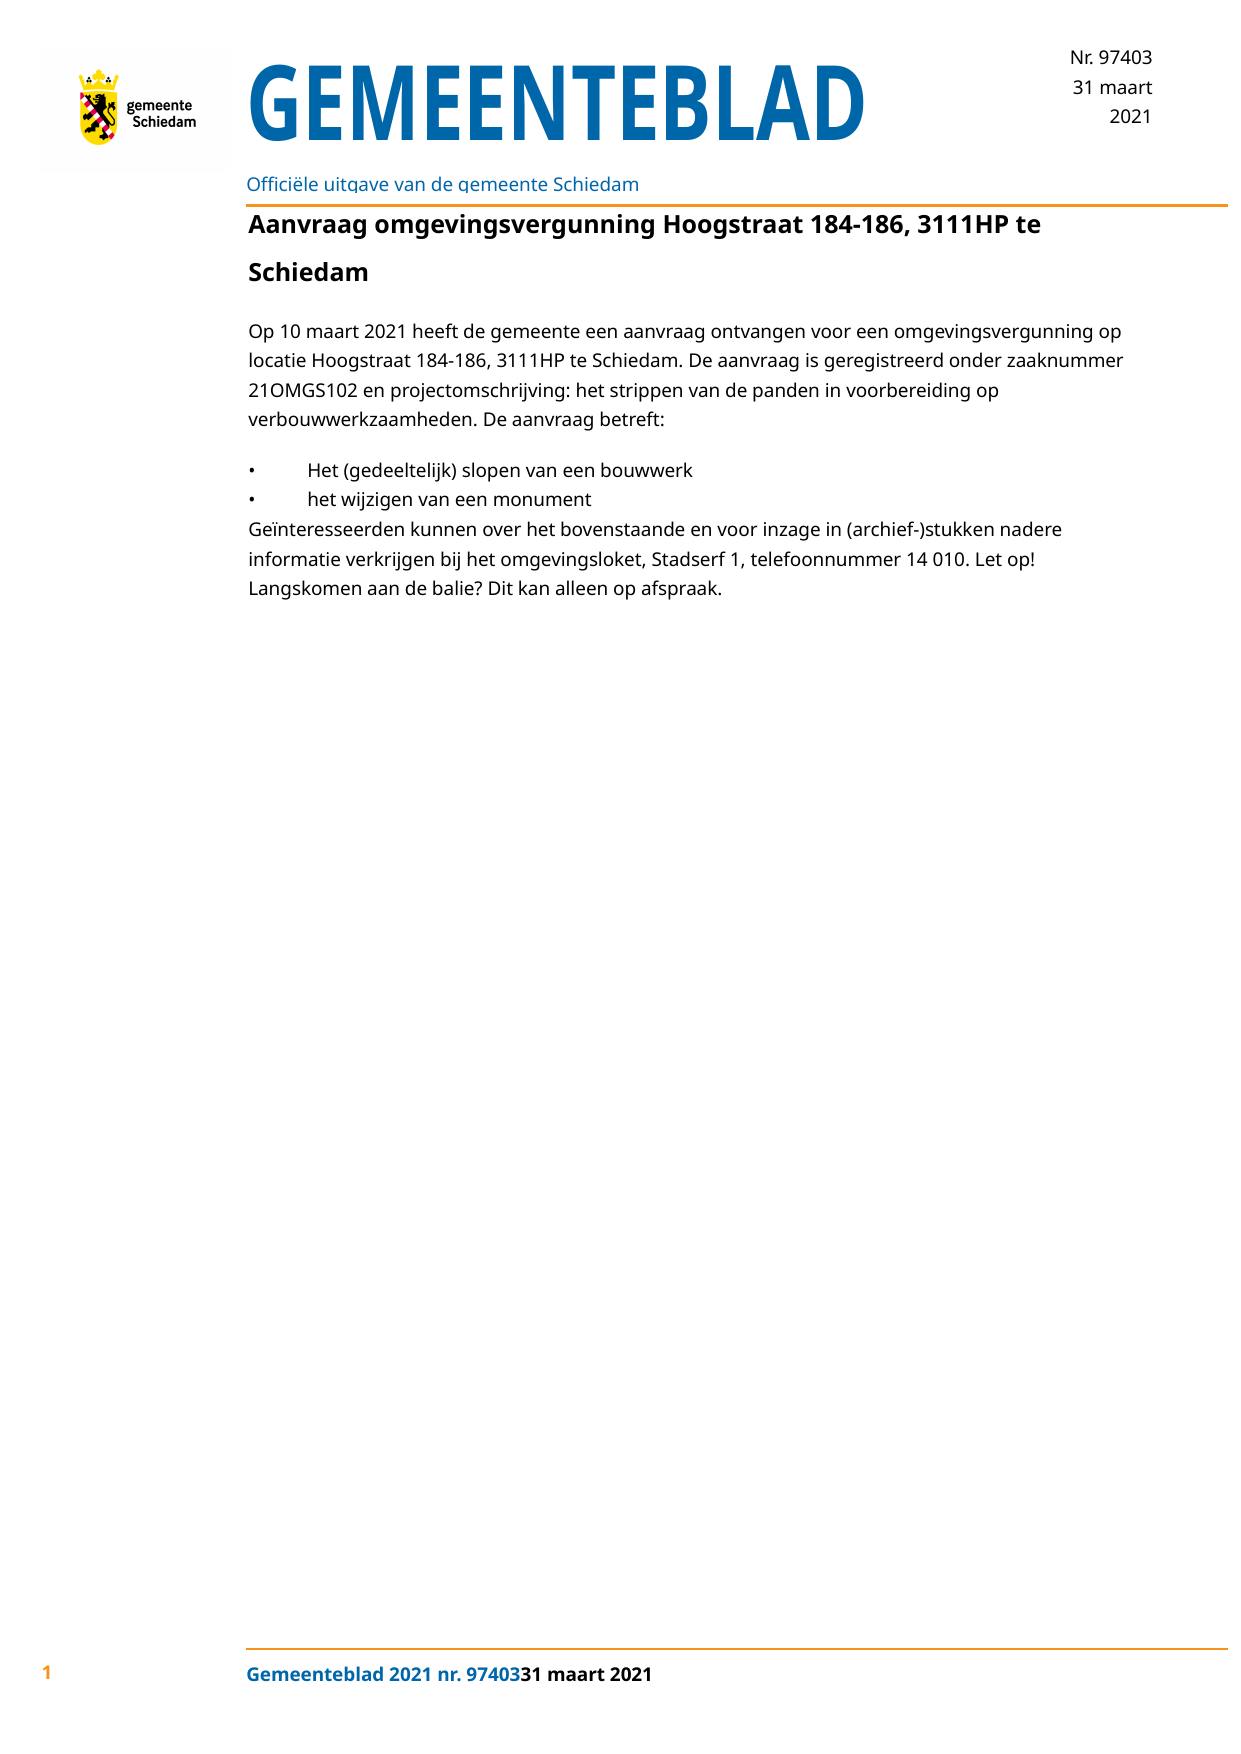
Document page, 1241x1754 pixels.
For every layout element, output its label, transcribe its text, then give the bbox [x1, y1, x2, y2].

picture [41, 47, 231, 172]
list Het (gedeeltelijk) slopen van een bouwwerk [248, 457, 1152, 483]
text Geïnteresseerden kunnen over het bovenstaande en voor inzage in (archief-)stukken nadere informatie verkrijgen bij het omgevingsloket, Stadserf 1, telefoonnummer 14 010. Let op! Langskomen aan de balie? Dit kan alleen op afspraak. [248, 516, 1152, 601]
list het wijzigen van een monument [248, 487, 1152, 512]
text Aanvraag omgevingsvergunning Hoogstraat 184-186, 3111HP te Schiedam [248, 207, 1152, 288]
text Op 10 maart 2021 heeft de gemeente een aanvraag ontvangen voor een omgevingsvergunning op locatie Hoogstraat 184-186, 3111HP te Schiedam. De aanvraag is geregistreerd onder zaaknummer 21OMGS102 en projectomschrijving: het strippen van de panden in voorbereiding op verbouwwerkzaamheden. De aanvraag betreft: [248, 318, 1152, 432]
